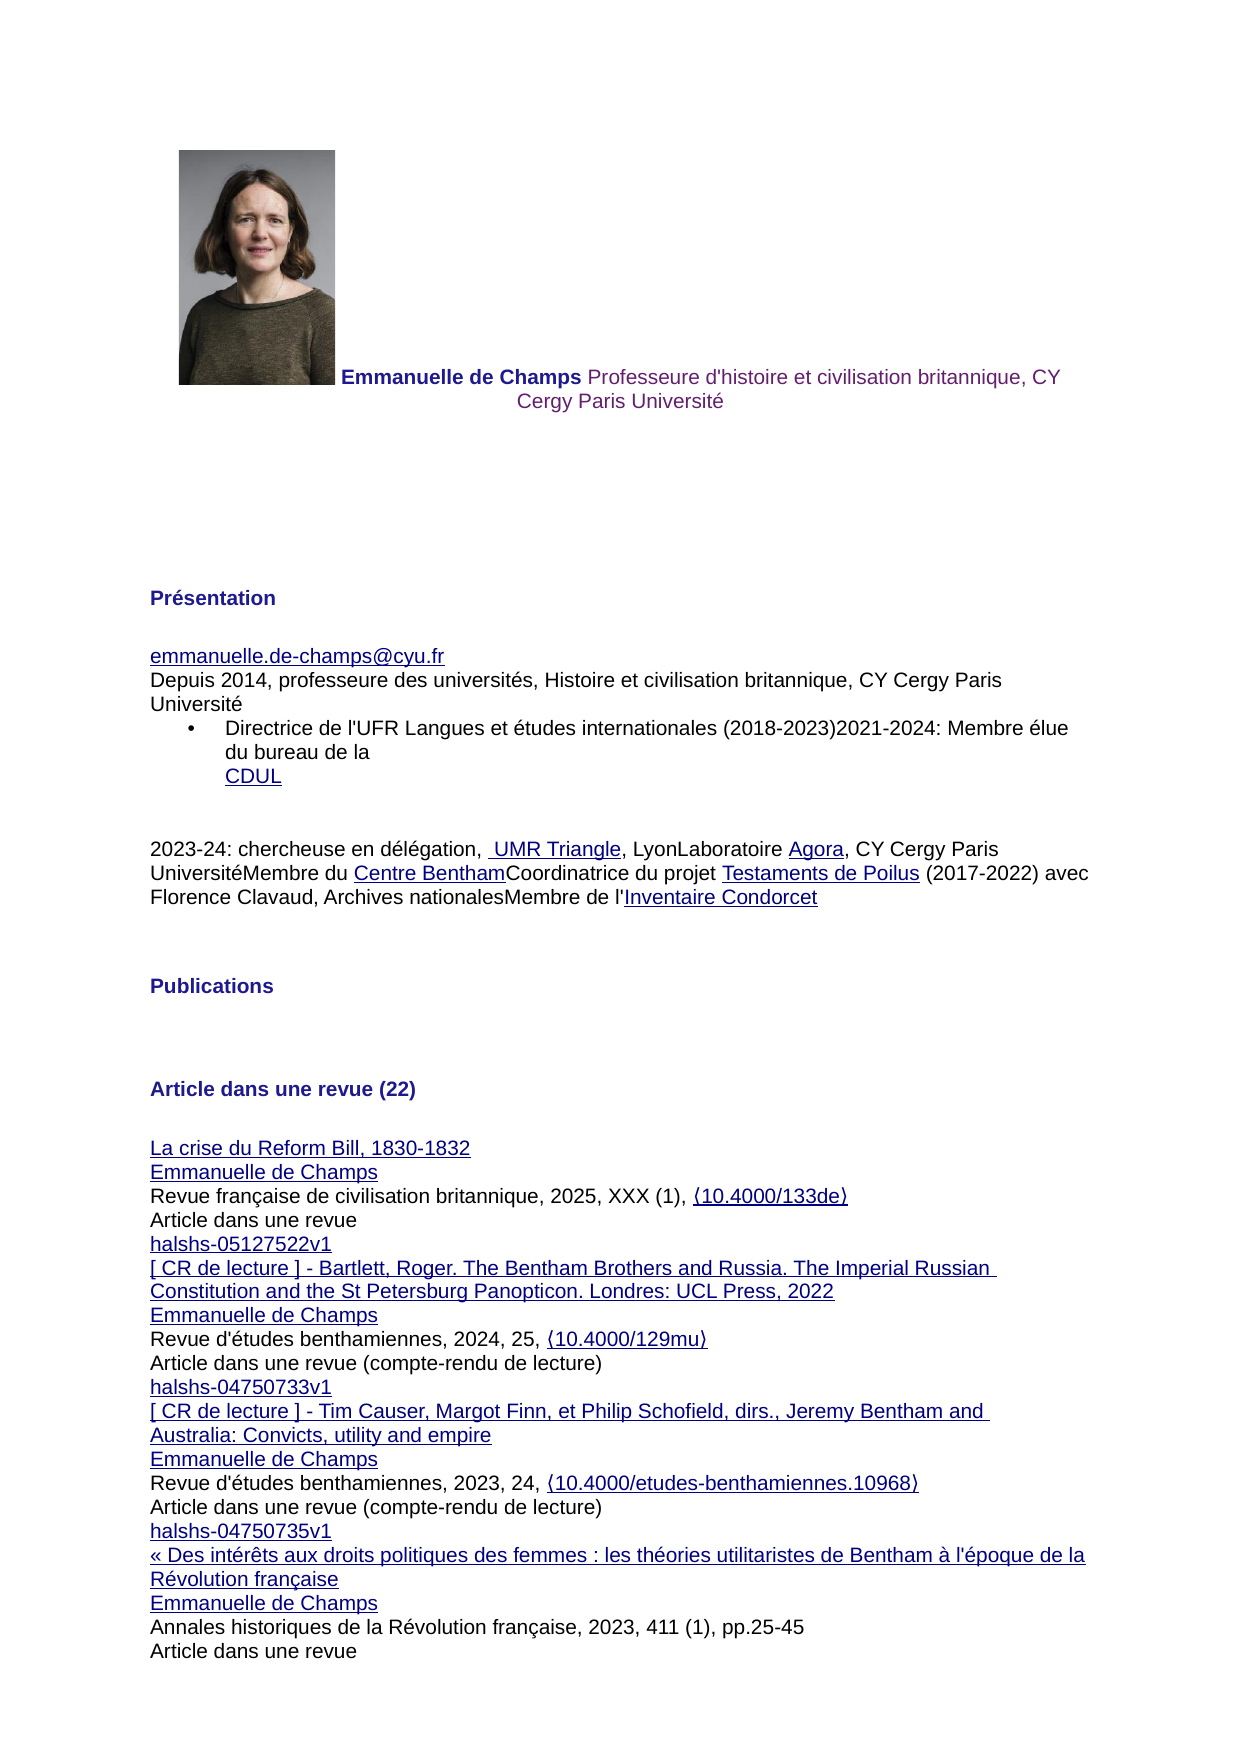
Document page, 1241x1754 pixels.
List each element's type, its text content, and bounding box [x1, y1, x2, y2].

text 2023-24: chercheuse en délégation, UMR Triangle, LyonLaboratoire Agora, CY Cergy Paris UniversitéMembre du Centre BenthamCoordinatrice du projet Testaments de Poilus (2017-2022) avec Florence Clavaud, Archives nationalesMembre de l'Inventaire Condorcet [150, 837, 1090, 908]
table_cell [ CR de lecture ] - Bartlett, Roger. The Bentham Brothers and Russia. The Imperial Russian Constitution and the St Petersburg Panopticon. Londres: UCL Press, 2022 Emmanuelle de Champs Revue d'études benthamiennes, 2024, 25, ⟨10.4000/129mu⟩ Article dans une revue (compte-rendu de lecture) halshs-04750733v1 [150, 1255, 1090, 1399]
table_header La crise du Reform Bill, 1830-1832 Emmanuelle de Champs Revue française de civilisation britannique, 2025, XXX (1), ⟨10.4000/133de⟩ Article dans une revue halshs-05127522v1 [150, 1136, 1090, 1255]
text Depuis 2014, professeure des universités, Histoire et civilisation britannique, CY Cergy Paris Université [150, 668, 1090, 716]
picture [178, 150, 336, 385]
list Directrice de l'UFR Langues et études internationales (2018-2023)2021-2024: Membre élue du bureau de la [187, 716, 1090, 764]
table_cell « Des intérêts aux droits politiques des femmes : les théories utilitaristes de Bentham à l'époque de la Révolution française Emmanuelle de Champs Annales historiques de la Révolution française, 2023, 411 (1), pp.25-45 Article dans une revue [150, 1543, 1090, 1663]
list CDUL [187, 764, 1090, 788]
subtitle Présentation [150, 586, 1090, 609]
text emmanuelle.de-champs@cyu.fr [150, 644, 1090, 668]
table_cell [ CR de lecture ] - Tim Causer, Margot Finn, et Philip Schofield, dirs., Jeremy Bentham and Australia: Convicts, utility and empire Emmanuelle de Champs Revue d'études benthamiennes, 2023, 24, ⟨10.4000/etudes-benthamiennes.10968⟩ Article dans une revue (compte-rendu de lecture) halshs-04750735v1 [150, 1399, 1090, 1543]
subtitle Article dans une revue (22) [150, 1077, 1090, 1101]
subtitle Emmanuelle de Champs Professeure d'histoire et civilisation britannique, CY Cergy Paris Université [150, 150, 1090, 413]
subtitle Publications [150, 974, 1090, 998]
